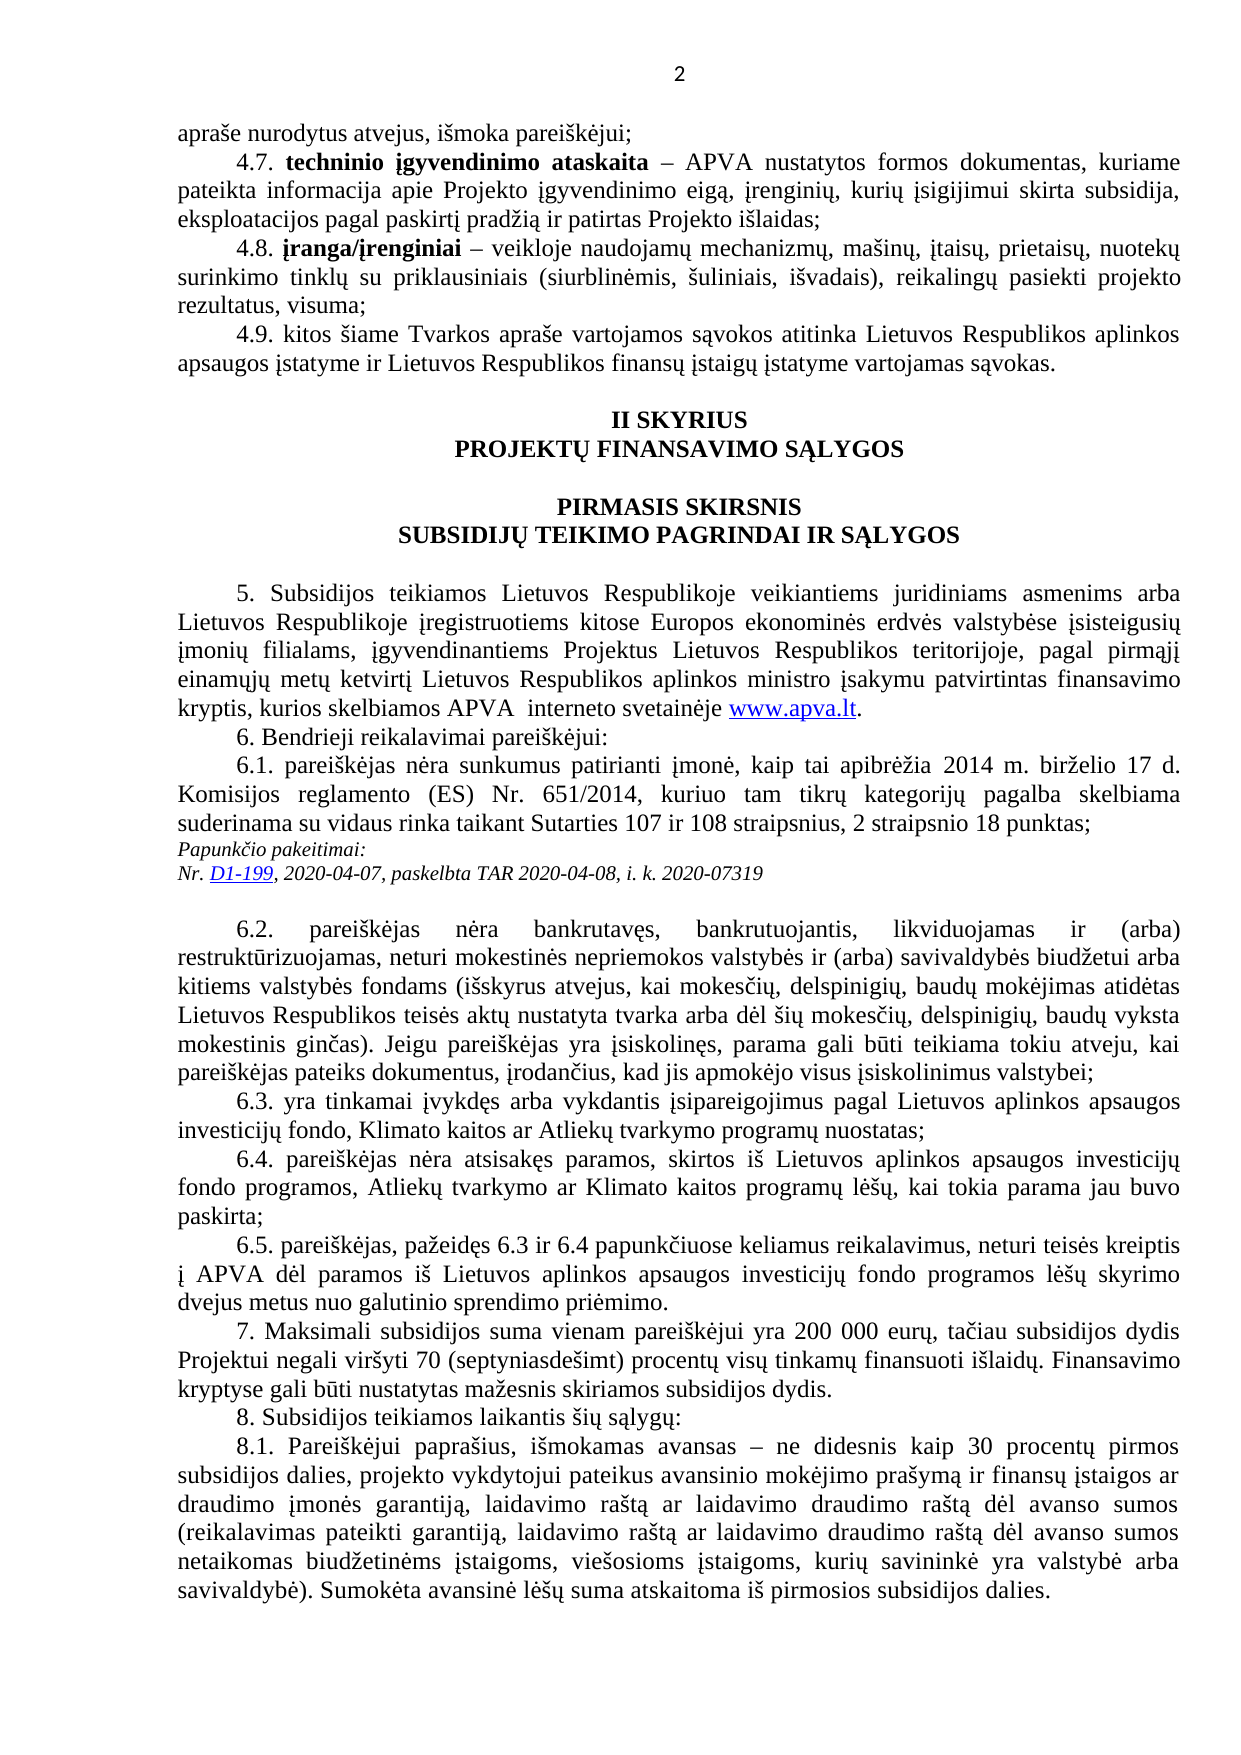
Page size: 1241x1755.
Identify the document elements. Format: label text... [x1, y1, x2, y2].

text 8. Subsidijos teikiamos laikantis šių sąlygų: [236, 1402, 1181, 1431]
text 5. Subsidijos teikiamos Lietuvos Respublikoje veikiantiems juridiniams asmenims arba Lietuvos Respublikoje įregistruotiems kitose Europos ekonominės erdvės valstybėse įsisteigusių įmonių filialams, įgyvendinantiems Projektus Lietuvos Respublikos teritorijoje, pagal pirmąjį einamųjų metų ketvirtį Lietuvos Respublikos aplinkos ministro įsakymu patvirtintas finansavimo kryptis, kurios skelbiamos APVA interneto svetainėje www.apva.lt. [177, 578, 1181, 722]
text SUBSIDIJŲ TEIKIMO PAGRINDAI IR SĄLYGOS [177, 521, 1181, 549]
text PIRMASIS SKIRSNIS [177, 492, 1181, 521]
text 4.9. kitos šiame Tvarkos apraše vartojamos sąvokos atitinka Lietuvos Respublikos aplinkos apsaugos įstatyme ir Lietuvos Respublikos finansų įstaigų įstatyme vartojamas sąvokas. [177, 319, 1181, 377]
text 6. Bendrieji reikalavimai pareiškėjui: [177, 722, 1181, 751]
text 6.1. pareiškėjas nėra sunkumus patirianti įmonė, kaip tai apibrėžia 2014 m. birželio 17 d. Komisijos reglamento (ES) Nr. 651/2014, kuriuo tam tikrų kategorijų pagalba skelbiama suderinama su vidaus rinka taikant Sutarties 107 ir 108 straipsnius, 2 straipsnio 18 punktas; [177, 751, 1181, 837]
text Nr. D1-199, 2020-04-07, paskelbta TAR 2020-04-08, i. k. 2020-07319 [177, 861, 1181, 885]
text 6.3. yra tinkamai įvykdęs arba vykdantis įsipareigojimus pagal Lietuvos aplinkos apsaugos investicijų fondo, Klimato kaitos ar Atliekų tvarkymo programų nuostatas; [177, 1086, 1181, 1144]
text 6.4. pareiškėjas nėra atsisakęs paramos, skirtos iš Lietuvos aplinkos apsaugos investicijų fondo programos, Atliekų tvarkymo ar Klimato kaitos programų lėšų, kai tokia parama jau buvo paskirta; [177, 1144, 1181, 1230]
text 6.5. pareiškėjas, pažeidęs 6.3 ir 6.4 papunkčiuose keliamus reikalavimus, neturi teisės kreiptis į APVA dėl paramos iš Lietuvos aplinkos apsaugos investicijų fondo programos lėšų skyrimo dvejus metus nuo galutinio sprendimo priėmimo. [177, 1230, 1181, 1316]
text Papunkčio pakeitimai: [177, 837, 1181, 861]
text II SKYRIUS [177, 406, 1181, 434]
text 8.1. Pareiškėjui paprašius, išmokamas avansas – ne didesnis kaip 30 procentų pirmos subsidijos dalies, projekto vykdytojui pateikus avansinio mokėjimo prašymą ir finansų įstaigos ar draudimo įmonės garantiją, laidavimo raštą ar laidavimo draudimo raštą dėl avanso sumos (reikalavimas pateikti garantiją, laidavimo raštą ar laidavimo draudimo raštą dėl avanso sumos netaikomas biudžetinėms įstaigoms, viešosioms įstaigoms, kurių savininkė yra valstybė arba savivaldybė). Sumokėta avansinė lėšų suma atskaitoma iš pirmosios subsidijos dalies. [177, 1431, 1181, 1604]
text 6.2. pareiškėjas nėra bankrutavęs, bankrutuojantis, likviduojamas ir (arba) restruktūrizuojamas, neturi mokestinės nepriemokos valstybės ir (arba) savivaldybės biudžetui arba kitiems valstybės fondams (išskyrus atvejus, kai mokesčių, delspinigių, baudų mokėjimas atidėtas Lietuvos Respublikos teisės aktų nustatyta tvarka arba dėl šių mokesčių, delspinigių, baudų vyksta mokestinis ginčas). Jeigu pareiškėjas yra įsiskolinęs, parama gali būti teikiama tokiu atveju, kai pareiškėjas pateiks dokumentus, įrodančius, kad jis apmokėjo visus įsiskolinimus valstybei; [177, 914, 1181, 1086]
text apraše nurodytus atvejus, išmoka pareiškėjui; [177, 118, 1181, 147]
text 4.7. techninio įgyvendinimo ataskaita – APVA nustatytos formos dokumentas, kuriame pateikta informacija apie Projekto įgyvendinimo eigą, įrenginių, kurių įsigijimui skirta subsidija, eksploatacijos pagal paskirtį pradžią ir patirtas Projekto išlaidas; [177, 147, 1181, 233]
text PROJEKTŲ FINANSAVIMO SĄLYGOS [177, 434, 1181, 463]
text 4.8. įranga/įrenginiai – veikloje naudojamų mechanizmų, mašinų, įtaisų, prietaisų, nuotekų surinkimo tinklų su priklausiniais (siurblinėmis, šuliniais, išvadais), reikalingų pasiekti projekto rezultatus, visuma; [177, 233, 1181, 319]
text 7. Maksimali subsidijos suma vienam pareiškėjui yra 200 000 eurų, tačiau subsidijos dydis Projektui negali viršyti 70 (septyniasdešimt) procentų visų tinkamų finansuoti išlaidų. Finansavimo kryptyse gali būti nustatytas mažesnis skiriamos subsidijos dydis. [177, 1316, 1181, 1402]
